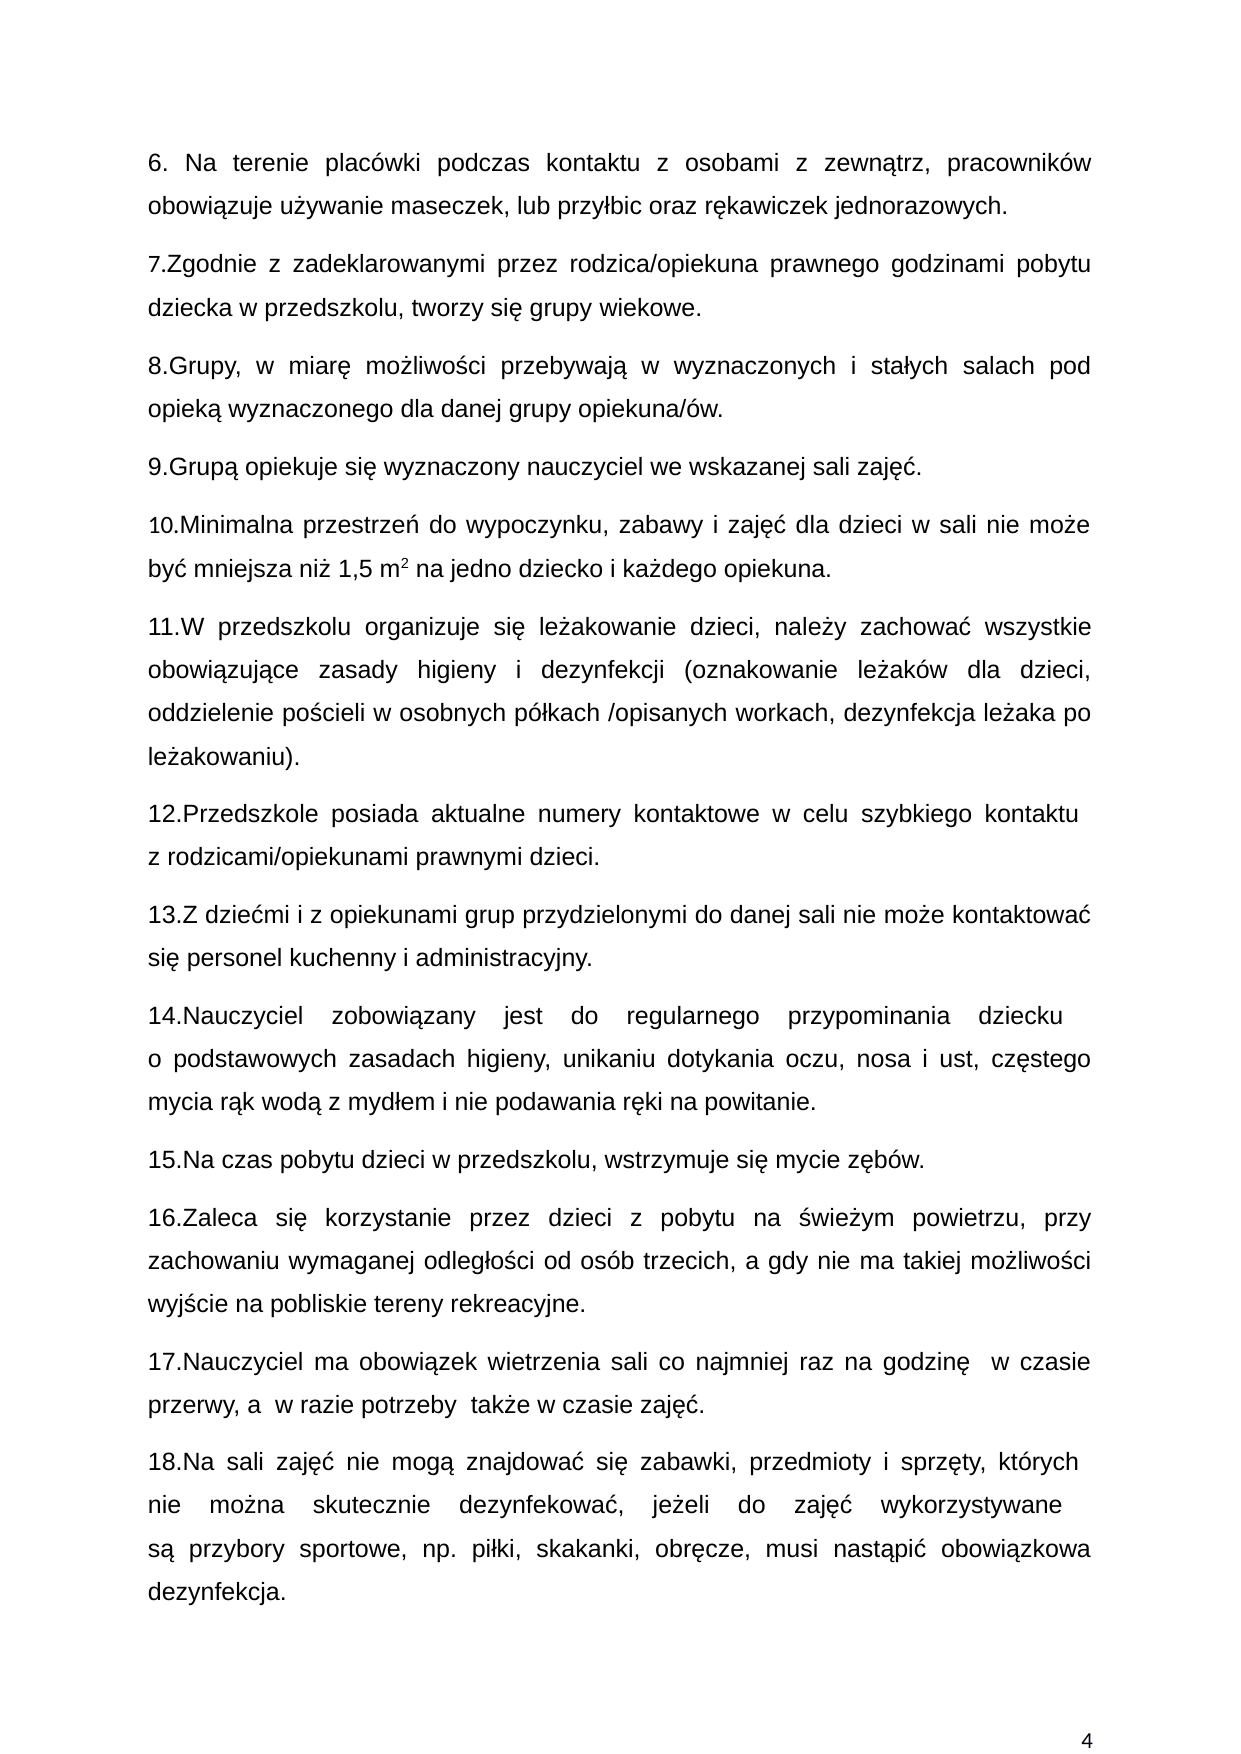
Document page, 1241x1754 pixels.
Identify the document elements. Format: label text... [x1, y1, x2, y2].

list Nauczyciel ma obowiązek wietrzenia sali co najmniej raz na godzinę w czasie przerwy, a w razie potrzeby także w czasie zajęć. [148, 1347, 1093, 1418]
list W przedszkolu organizuje się leżakowanie dzieci, należy zachować wszystkie obowiązujące zasady higieny i dezynfekcji (oznakowanie leżaków dla dzieci, oddzielenie pościeli w osobnych półkach /opisanych workach, dezynfekcja leżaka po leżakowaniu). [148, 612, 1093, 770]
list Zaleca się korzystanie przez dzieci z pobytu na świeżym powietrzu, przy zachowaniu wymaganej odległości od osób trzecich, a gdy nie ma takiej możliwości wyjście na pobliskie tereny rekreacyjne. [148, 1203, 1093, 1318]
list Z dziećmi i z opiekunami grup przydzielonymi do danej sali nie może kontaktować się personel kuchenny i administracyjny. [148, 900, 1093, 972]
list Na sali zajęć nie mogą znajdować się zabawki, przedmioty i sprzęty, których nie można skutecznie dezynfekować, jeżeli do zajęć wykorzystywane są przybory sportowe, np. piłki, skakanki, obręcze, musi nastąpić obowiązkowa dezynfekcja. [148, 1447, 1093, 1606]
list Grupy, w miarę możliwości przebywają w wyznaczonych i stałych salach pod opieką wyznaczonego dla danej grupy opiekuna/ów. [148, 351, 1093, 423]
list Minimalna przestrzeń do wypoczynku, zabawy i zajęć dla dzieci w sali nie może być mniejsza niż 1,5 m2 na jedno dziecko i każdego opiekuna. [148, 509, 1093, 583]
list Przedszkole posiada aktualne numery kontaktowe w celu szybkiego kontaktu z rodzicami/opiekunami prawnymi dzieci. [148, 799, 1093, 871]
list Nauczyciel zobowiązany jest do regularnego przypominania dziecku o podstawowych zasadach higieny, unikaniu dotykania oczu, nosa i ust, częstego mycia rąk wodą z mydłem i nie podawania ręki na powitanie. [148, 1001, 1093, 1116]
list Grupą opiekuje się wyznaczony nauczyciel we wskazanej sali zajęć. [148, 452, 1093, 481]
list Na terenie placówki podczas kontaktu z osobami z zewnątrz, pracowników obowiązuje używanie maseczek, lub przyłbic oraz rękawiczek jednorazowych. [148, 148, 1093, 219]
list Na czas pobytu dzieci w przedszkolu, wstrzymuje się mycie zębów. [148, 1145, 1093, 1174]
list Zgodnie z zadeklarowanymi przez rodzica/opiekuna prawnego godzinami pobytu dziecka w przedszkolu, tworzy się grupy wiekowe. [148, 248, 1093, 322]
